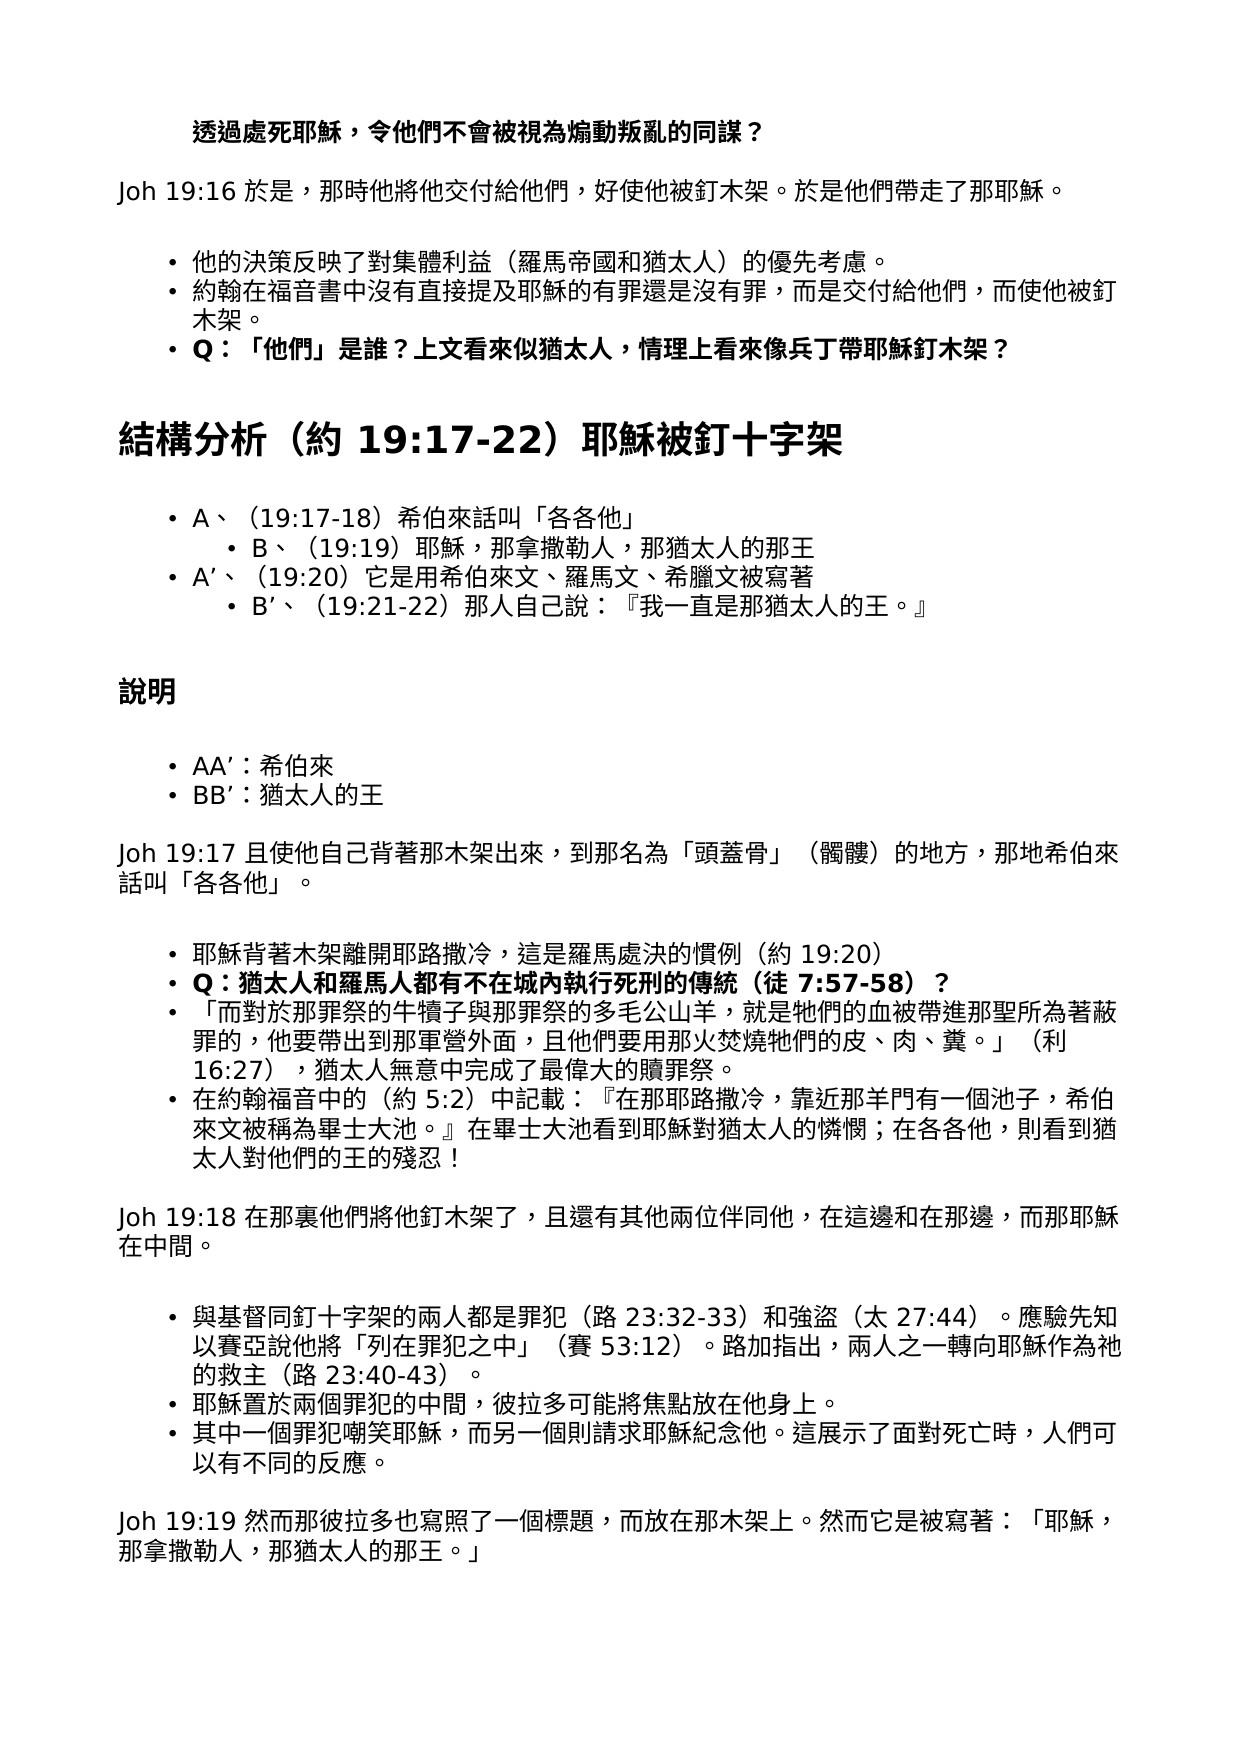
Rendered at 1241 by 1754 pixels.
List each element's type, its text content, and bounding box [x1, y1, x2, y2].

text Joh 19:16 於是，那時他將他交付給他們，好使他被釘木架。於是他們帶走了那耶穌。 [118, 177, 1122, 206]
list 約翰在福音書中沒有直接提及耶穌的有罪還是沒有罪，而是交付給他們，而使他被釘木架。 [177, 277, 1122, 335]
text Joh 19:19 然而那彼拉多也寫照了一個標題，而放在那木架上。然而它是被寫著：「耶穌，那拿撒勒人，那猶太人的那王。」 [118, 1507, 1122, 1566]
list Q：「他們」是誰？上文看來似猶太人，情理上看來像兵丁帶耶穌釘木架？ [177, 335, 1122, 364]
list 其中一個罪犯嘲笑耶穌，而另一個則請求耶穌紀念他。這展示了面對死亡時，人們可以有不同的反應。 [177, 1420, 1122, 1478]
list 與基督同釘十字架的兩人都是罪犯（路 23:32-33）和強盜（太 27:44）。應驗先知以賽亞說他將「列在罪犯之中」（賽 53:12）。路加指出，兩人之一轉向耶穌作為祂的救主（路 23:40-43）。 [177, 1303, 1122, 1391]
list Q：猶太人和羅馬人都有不在城內執行死刑的傳統（徒 7:57-58）？ [177, 969, 1122, 998]
list A’、（19:20）它是用希伯來文、羅馬文、希臘文被寫著 [177, 563, 1122, 592]
list 「而對於那罪祭的牛犢子與那罪祭的多毛公山羊，就是牠們的血被帶進那聖所為著蔽罪的，他要帶出到那軍營外面，且他們要用那火焚燒牠們的皮、肉、糞。」（利 16:27），猶太人無意中完成了最偉大的贖罪祭。 [177, 998, 1122, 1086]
list BB’：猶太人的王 [177, 781, 1122, 810]
list 耶穌背著木架離開耶路撒冷，這是羅馬處決的慣例（約 19:20） [177, 940, 1122, 969]
list B’、（19:21-22）那人自己說：『我一直是那猶太人的王。』 [236, 592, 1122, 621]
subtitle 結構分析（約 19:17-22）耶穌被釘十字架 [118, 419, 1122, 463]
list A、（19:17-18）希伯來話叫「各各他」 [177, 505, 1122, 534]
list 在約翰福音中的（約 5:2）中記載：『在那耶路撒冷，靠近那羊門有一個池子，希伯來文被稱為畢士大池。』在畢士大池看到耶穌對猶太人的憐憫；在各各他，則看到猶太人對他們的王的殘忍！ [177, 1086, 1122, 1173]
subtitle 說明 [118, 676, 1122, 710]
list 他的決策反映了對集體利益（羅馬帝國和猶太人）的優先考慮。 [177, 248, 1122, 277]
list 透過處死耶穌，令他們不會被視為煽動叛亂的同謀？ [177, 118, 1122, 147]
list B、（19:19）耶穌，那拿撒勒人，那猶太人的那王 [236, 534, 1122, 563]
list 耶穌置於兩個罪犯的中間，彼拉多可能將焦點放在他身上。 [177, 1391, 1122, 1420]
text Joh 19:18 在那裏他們將他釘木架了，且還有其他兩位伴同他，在這邊和在那邊，而那耶穌在中間。 [118, 1203, 1122, 1261]
list AA’：希伯來 [177, 752, 1122, 781]
text Joh 19:17 且使他自己背著那木架出來，到那名為「頭蓋骨」（髑髏）的地方，那地希伯來話叫「各各他」。 [118, 839, 1122, 898]
